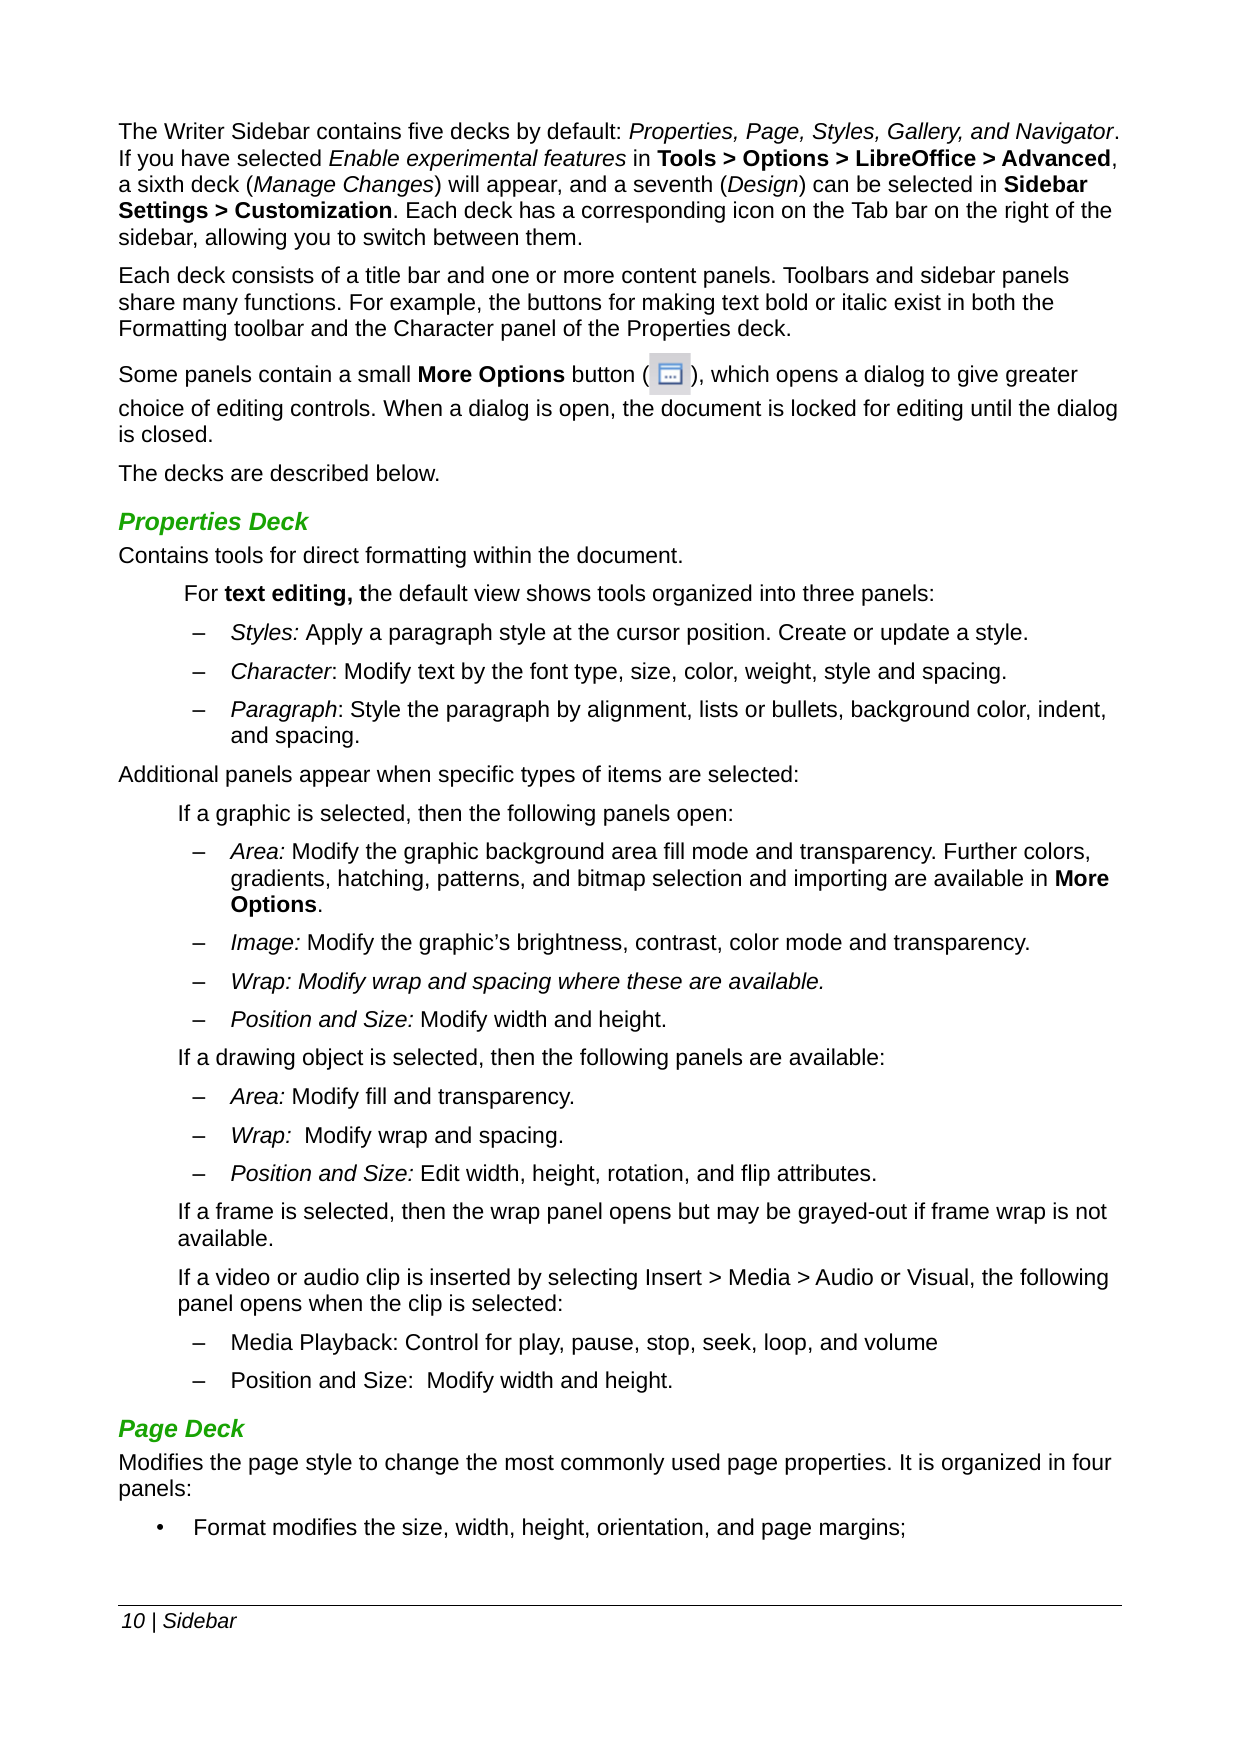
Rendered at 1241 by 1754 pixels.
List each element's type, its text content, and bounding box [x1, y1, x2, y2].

list Image: Modify the graphic’s brightness, contrast, color mode and transparency. [192, 929, 1122, 956]
list Position and Size: Modify width and height. [192, 1367, 1122, 1393]
list Wrap: Modify wrap and spacing where these are available. [192, 968, 1122, 994]
text If a drawing object is selected, then the following panels are available: [177, 1044, 1122, 1071]
text For text editing, the default view shows tools organized into three panels: [177, 580, 1122, 607]
list Media Playback: Control for play, pause, stop, seek, loop, and volume [192, 1329, 1122, 1355]
text The decks are described below. [118, 460, 1122, 486]
text The Writer Sidebar contains five decks by default: Properties, Page, Styles, Gallery, and Navigator. If you have selected Enable experimental features in Tools > Options > LibreOffice > Advanced, a sixth deck (Manage Changes) will appear, and a seventh (Design) can be selected in Sidebar Settings > Customization. Each deck has a corresponding icon on the Tab bar on the right of the sidebar, allowing you to switch between them. [118, 118, 1122, 250]
text Additional panels appear when specific types of items are selected: [118, 761, 1122, 787]
picture [649, 353, 691, 395]
text Some panels contain a small More Options button (), which opens a dialog to give greater choice of editing controls. When a dialog is open, the document is locked for editing until the dialog is closed. [118, 354, 1122, 447]
list Styles: Apply a paragraph style at the cursor position. Create or update a style. [192, 619, 1122, 646]
list Area: Modify the graphic background area fill mode and transparency. Further colors, gradients, hatching, patterns, and bitmap selection and importing are available in More Options. [192, 838, 1122, 917]
subtitle Properties Deck [118, 507, 1122, 536]
subtitle Page Deck [118, 1414, 1122, 1443]
text Each deck consists of a title bar and one or more content panels. Toolbars and sidebar panels share many functions. For example, the buttons for making text bold or italic exist in both the Formatting toolbar and the Character panel of the Properties deck. [118, 262, 1122, 341]
text If a frame is selected, then the wrap panel opens but may be grayed-out if frame wrap is not available. [177, 1198, 1122, 1251]
list Position and Size: Edit width, height, rotation, and flip attributes. [192, 1160, 1122, 1186]
list Paragraph: Style the paragraph by alignment, lists or bullets, background color, indent, and spacing. [192, 696, 1122, 749]
text If a graphic is selected, then the following panels open: [177, 799, 1122, 826]
text Contains tools for direct formatting within the document. [118, 542, 1122, 568]
text Modifies the page style to change the most commonly used page properties. It is organized in four panels: [118, 1449, 1122, 1501]
list Area: Modify fill and transparency. [192, 1083, 1122, 1109]
list Wrap: Modify wrap and spacing. [192, 1122, 1122, 1148]
list Format modifies the size, width, height, orientation, and page margins; [156, 1514, 1122, 1540]
list Position and Size: Modify width and height. [192, 1006, 1122, 1032]
list Character: Modify text by the font type, size, color, weight, style and spacing. [192, 658, 1122, 684]
text If a video or audio clip is inserted by selecting Insert > Media > Audio or Visual, the following panel opens when the clip is selected: [177, 1263, 1122, 1316]
